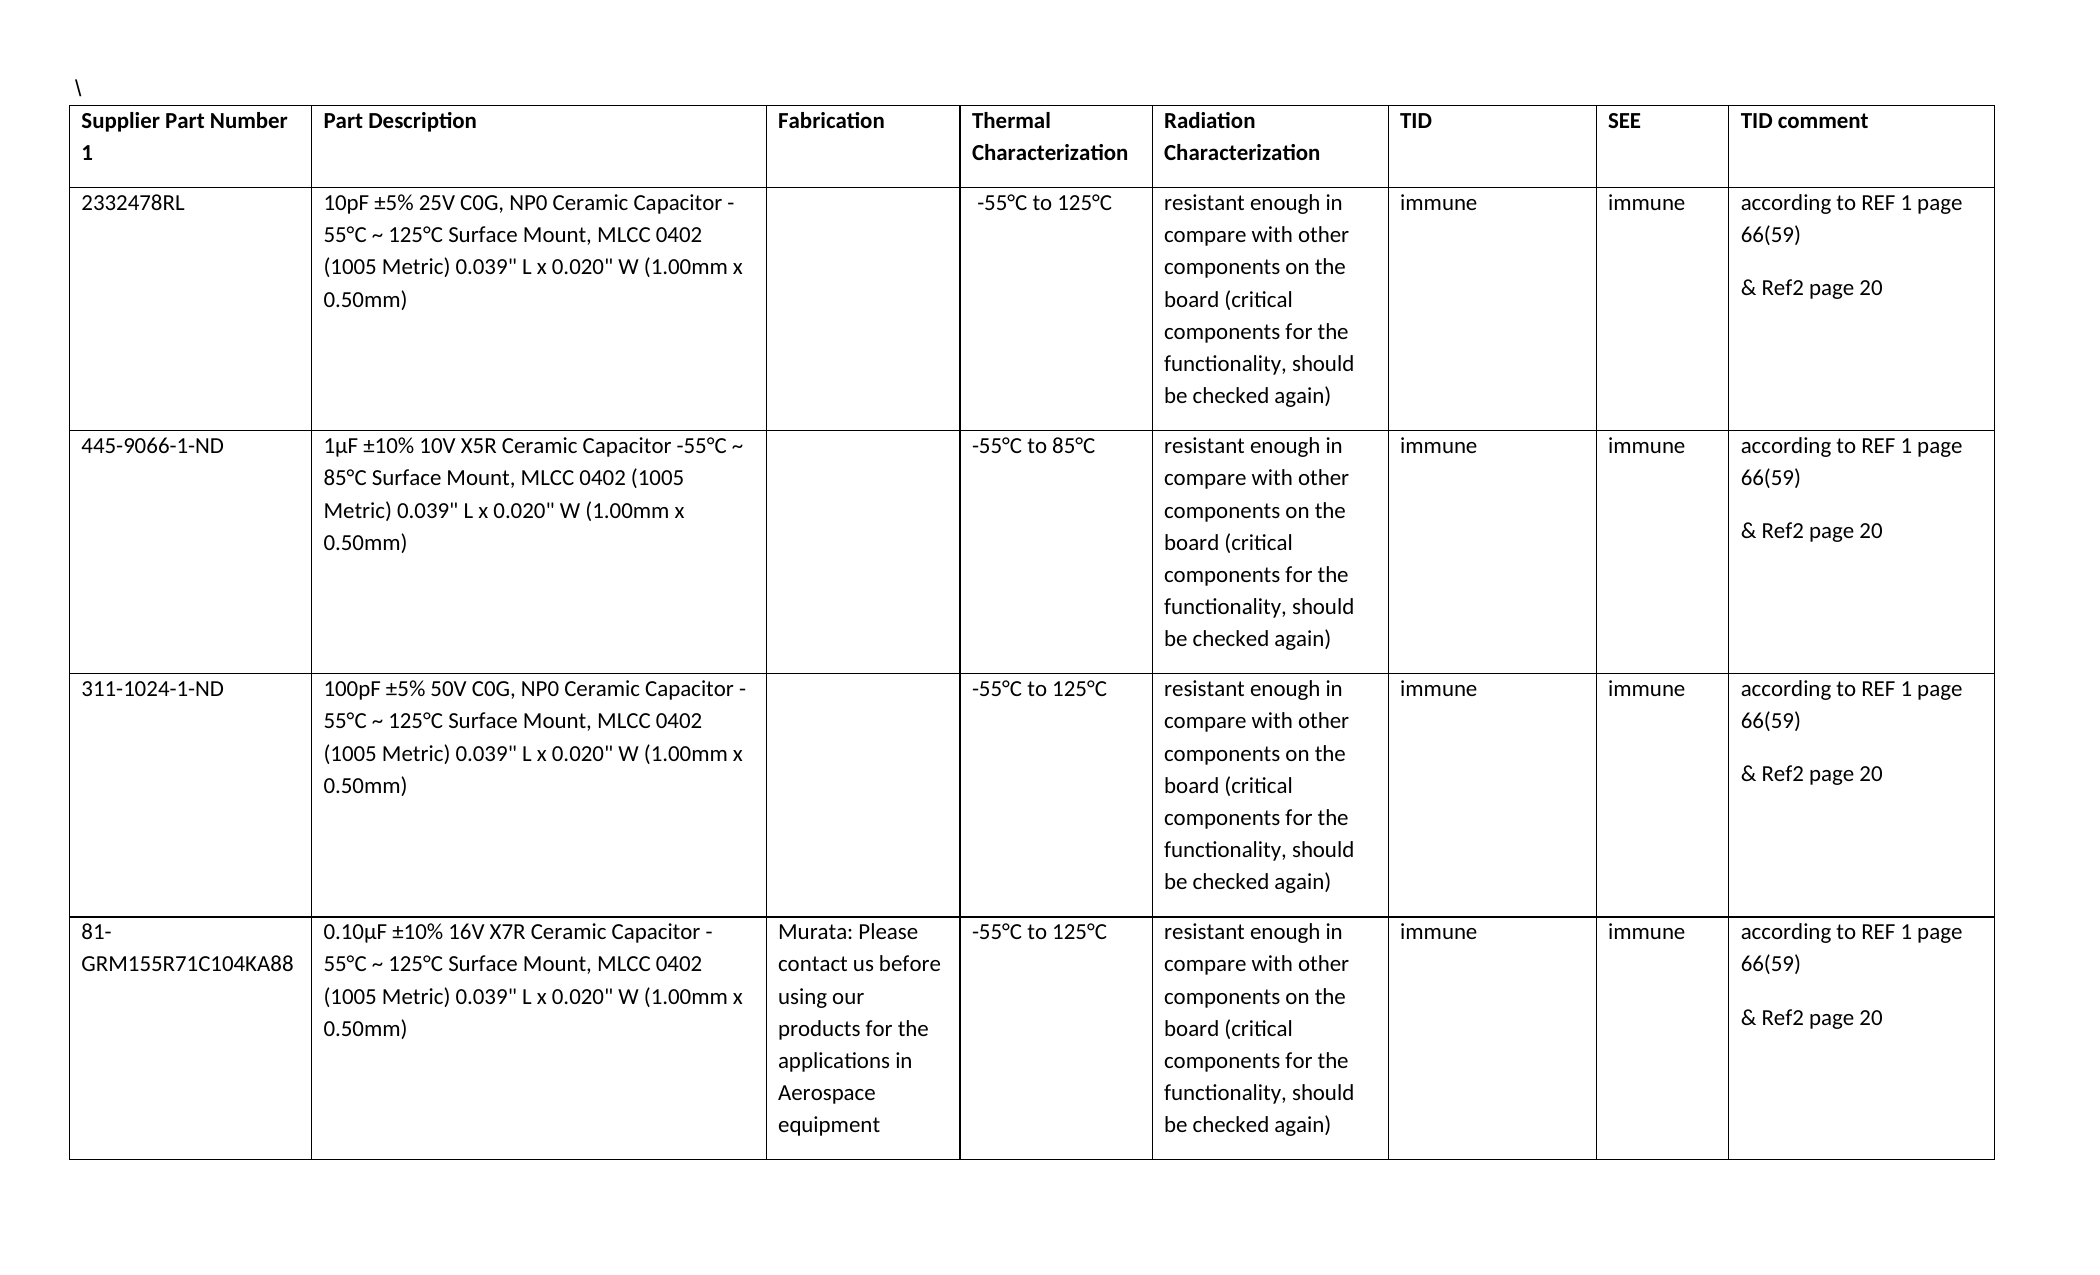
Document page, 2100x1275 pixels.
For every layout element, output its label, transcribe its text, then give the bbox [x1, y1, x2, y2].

table_header SEE [1597, 106, 1728, 187]
table_cell resistant enough in compare with other components on the board (critical components for the functionality, should be checked again) [1153, 188, 1388, 430]
table_cell immune [1597, 674, 1728, 916]
table_cell 311-1024-1-ND [70, 674, 311, 916]
table_header Fabrication [767, 106, 959, 187]
table_cell 10pF ±5% 25V C0G, NP0 Ceramic Capacitor -55°C ~ 125°C Surface Mount, MLCC 0402 (1005 Metric) 0.039" L x 0.020" W (1.00mm x 0.50mm) [312, 188, 766, 430]
table_cell -55°C to 125°C [961, 188, 1152, 430]
table_header TID comment [1729, 106, 1994, 187]
table_cell immune [1389, 188, 1596, 430]
table_cell immune [1597, 188, 1728, 430]
text \ [75, 75, 2025, 101]
table_cell according to REF 1 page 66(59) & Ref2 page 20 [1729, 431, 1994, 673]
table_cell immune [1597, 918, 1728, 1159]
table_cell according to REF 1 page 66(59) & Ref2 page 20 [1729, 674, 1994, 916]
table_cell immune [1389, 431, 1596, 673]
table_cell Murata: Please contact us before using our products for the applications in Aerospace equipment [767, 918, 959, 1159]
table_cell immune [1597, 431, 1728, 673]
table_header Thermal Characterization [961, 106, 1152, 187]
table_cell [767, 674, 959, 916]
table_cell 2332478RL [70, 188, 311, 430]
table_cell -55°C to 125°C [961, 918, 1152, 1159]
table_cell immune [1389, 918, 1596, 1159]
table_cell resistant enough in compare with other components on the board (critical components for the functionality, should be checked again) [1153, 674, 1388, 916]
table_header Radiation Characterization [1153, 106, 1388, 187]
table_cell according to REF 1 page 66(59) & Ref2 page 20 [1729, 918, 1994, 1159]
table_cell [767, 188, 959, 430]
table_cell resistant enough in compare with other components on the board (critical components for the functionality, should be checked again) [1153, 431, 1388, 673]
table_header Supplier Part Number 1 [70, 106, 311, 187]
table_header TID [1389, 106, 1596, 187]
table_cell immune [1389, 674, 1596, 916]
table_header Part Description [312, 106, 766, 187]
table_cell 1µF ±10% 10V X5R Ceramic Capacitor -55°C ~ 85°C Surface Mount, MLCC 0402 (1005 Metric) 0.039" L x 0.020" W (1.00mm x 0.50mm) [312, 431, 766, 673]
table_cell according to REF 1 page 66(59) & Ref2 page 20 [1729, 188, 1994, 430]
table_cell [767, 431, 959, 673]
table_cell 100pF ±5% 50V C0G, NP0 Ceramic Capacitor -55°C ~ 125°C Surface Mount, MLCC 0402 (1005 Metric) 0.039" L x 0.020" W (1.00mm x 0.50mm) [312, 674, 766, 916]
table_cell resistant enough in compare with other components on the board (critical components for the functionality, should be checked again) [1153, 918, 1388, 1159]
table_cell -55°C to 85°C [961, 431, 1152, 673]
table_cell -55°C to 125°C [961, 674, 1152, 916]
table_cell 81-GRM155R71C104KA88 [70, 918, 311, 1159]
table_cell 0.10µF ±10% 16V X7R Ceramic Capacitor -55°C ~ 125°C Surface Mount, MLCC 0402 (1005 Metric) 0.039" L x 0.020" W (1.00mm x 0.50mm) [312, 918, 766, 1159]
table_cell 445-9066-1-ND [70, 431, 311, 673]
